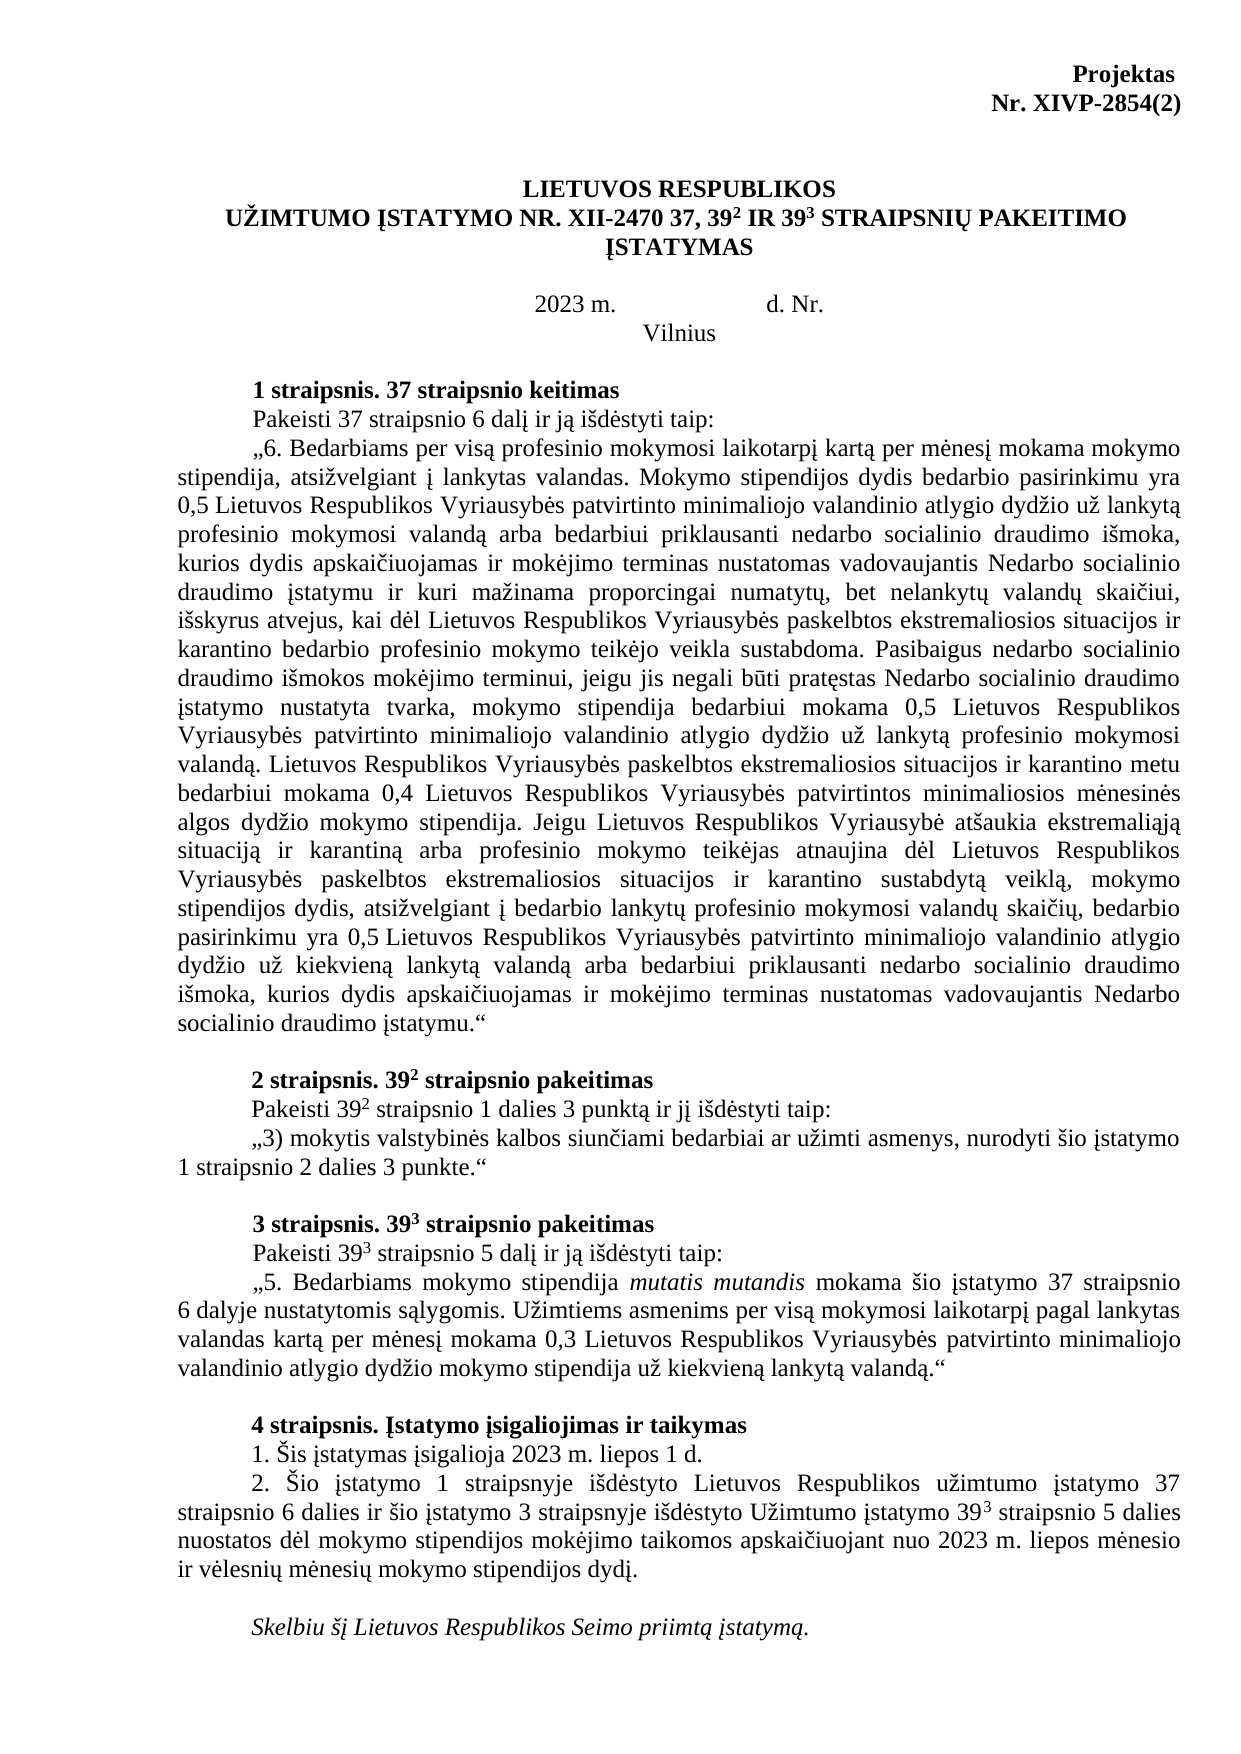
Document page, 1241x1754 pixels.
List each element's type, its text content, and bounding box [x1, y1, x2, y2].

text Skelbiu šį Lietuvos Respublikos Seimo priimtą įstatymą. [177, 1612, 1181, 1640]
text Nr. XIVP-2854(2) [177, 88, 1181, 117]
text „5. Bedarbiams mokymo stipendija mutatis mutandis mokama šio įstatymo 37 straipsnio 6 dalyje nustatytomis sąlygomis. Užimtiems asmenims per visą mokymosi laikotarpį pagal lankytas valandas kartą per mėnesį mokama 0,3 Lietuvos Respublikos Vyriausybės patvirtinto minimaliojo valandinio atlygio dydžio mokymo stipendija už kiekvieną lankytą valandą.“ [177, 1267, 1181, 1382]
text „3) mokytis valstybinės kalbos siunčiami bedarbiai ar užimti asmenys, nurodyti šio įstatymo 1 straipsnio 2 dalies 3 punkte.“ [177, 1123, 1181, 1180]
text 4 straipsnis. Įstatymo įsigaliojimas ir taikymas [177, 1410, 1181, 1439]
text Projektas [177, 59, 1181, 88]
text 1 straipsnis. 37 straipsnio keitimas [177, 375, 1181, 404]
text Pakeisti 392 straipsnio 1 dalies 3 punktą ir jį išdėstyti taip: [177, 1094, 1181, 1123]
text ĮSTATYMAS [177, 232, 1181, 260]
text 2023 m. d. Nr. [177, 289, 1181, 318]
text 1. Šis įstatymas įsigalioja 2023 m. liepos 1 d. [177, 1439, 1181, 1468]
text 2 straipsnis. 392 straipsnio pakeitimas [177, 1065, 1181, 1094]
text „6. Bedarbiams per visą profesinio mokymosi laikotarpį kartą per mėnesį mokama mokymo stipendija, atsižvelgiant į lankytas valandas. Mokymo stipendijos dydis bedarbio pasirinkimu yra 0,5 Lietuvos Respublikos Vyriausybės patvirtinto minimaliojo valandinio atlygio dydžio už lankytą profesinio mokymosi valandą arba bedarbiui priklausanti nedarbo socialinio draudimo išmoka, kurios dydis apskaičiuojamas ir mokėjimo terminas nustatomas vadovaujantis Nedarbo socialinio draudimo įstatymu ir kuri mažinama proporcingai numatytų, bet nelankytų valandų skaičiui, išskyrus atvejus, kai dėl Lietuvos Respublikos Vyriausybės paskelbtos ekstremaliosios situacijos ir karantino bedarbio profesinio mokymo teikėjo veikla sustabdoma. Pasibaigus nedarbo socialinio draudimo išmokos mokėjimo terminui, jeigu jis negali būti pratęstas Nedarbo socialinio draudimo įstatymo nustatyta tvarka, mokymo stipendija bedarbiui mokama 0,5 Lietuvos Respublikos Vyriausybės patvirtinto minimaliojo valandinio atlygio dydžio už lankytą profesinio mokymosi valandą. Lietuvos Respublikos Vyriausybės paskelbtos ekstremaliosios situacijos ir karantino metu bedarbiui mokama 0,4 Lietuvos Respublikos Vyriausybės patvirtintos minimaliosios mėnesinės algos dydžio mokymo stipendija. Jeigu Lietuvos Respublikos Vyriausybė atšaukia ekstremaliąją situaciją ir karantiną arba profesinio mokymo teikėjas atnaujina dėl Lietuvos Respublikos Vyriausybės paskelbtos ekstremaliosios situacijos ir karantino sustabdytą veiklą, mokymo stipendijos dydis, atsižvelgiant į bedarbio lankytų profesinio mokymosi valandų skaičių, bedarbio pasirinkimu yra 0,5 Lietuvos Respublikos Vyriausybės patvirtinto minimaliojo valandinio atlygio dydžio už kiekvieną lankytą valandą arba bedarbiui priklausanti nedarbo socialinio draudimo išmoka, kurios dydis apskaičiuojamas ir mokėjimo terminas nustatomas vadovaujantis Nedarbo socialinio draudimo įstatymu.“ [177, 433, 1181, 1037]
text užimtumo įstatymo NR. XII-2470 37, 392 ir 393 straipsniŲ pakeitimo [177, 203, 1181, 232]
text Vilnius [177, 318, 1181, 347]
text 3 straipsnis. 393 straipsnio pakeitimas [177, 1209, 1181, 1238]
text LIETUVOS RESPUBLIKOS [177, 174, 1181, 203]
text Pakeisti 393 straipsnio 5 dalį ir ją išdėstyti taip: [177, 1238, 1181, 1267]
text Pakeisti 37 straipsnio 6 dalį ir ją išdėstyti taip: [177, 404, 1181, 433]
text 2. Šio įstatymo 1 straipsnyje išdėstyto Lietuvos Respublikos užimtumo įstatymo 37 straipsnio 6 dalies ir šio įstatymo 3 straipsnyje išdėstyto Užimtumo įstatymo 393 straipsnio 5 dalies nuostatos dėl mokymo stipendijos mokėjimo taikomos apskaičiuojant nuo 2023 m. liepos mėnesio ir vėlesnių mėnesių mokymo stipendijos dydį. [177, 1468, 1181, 1583]
